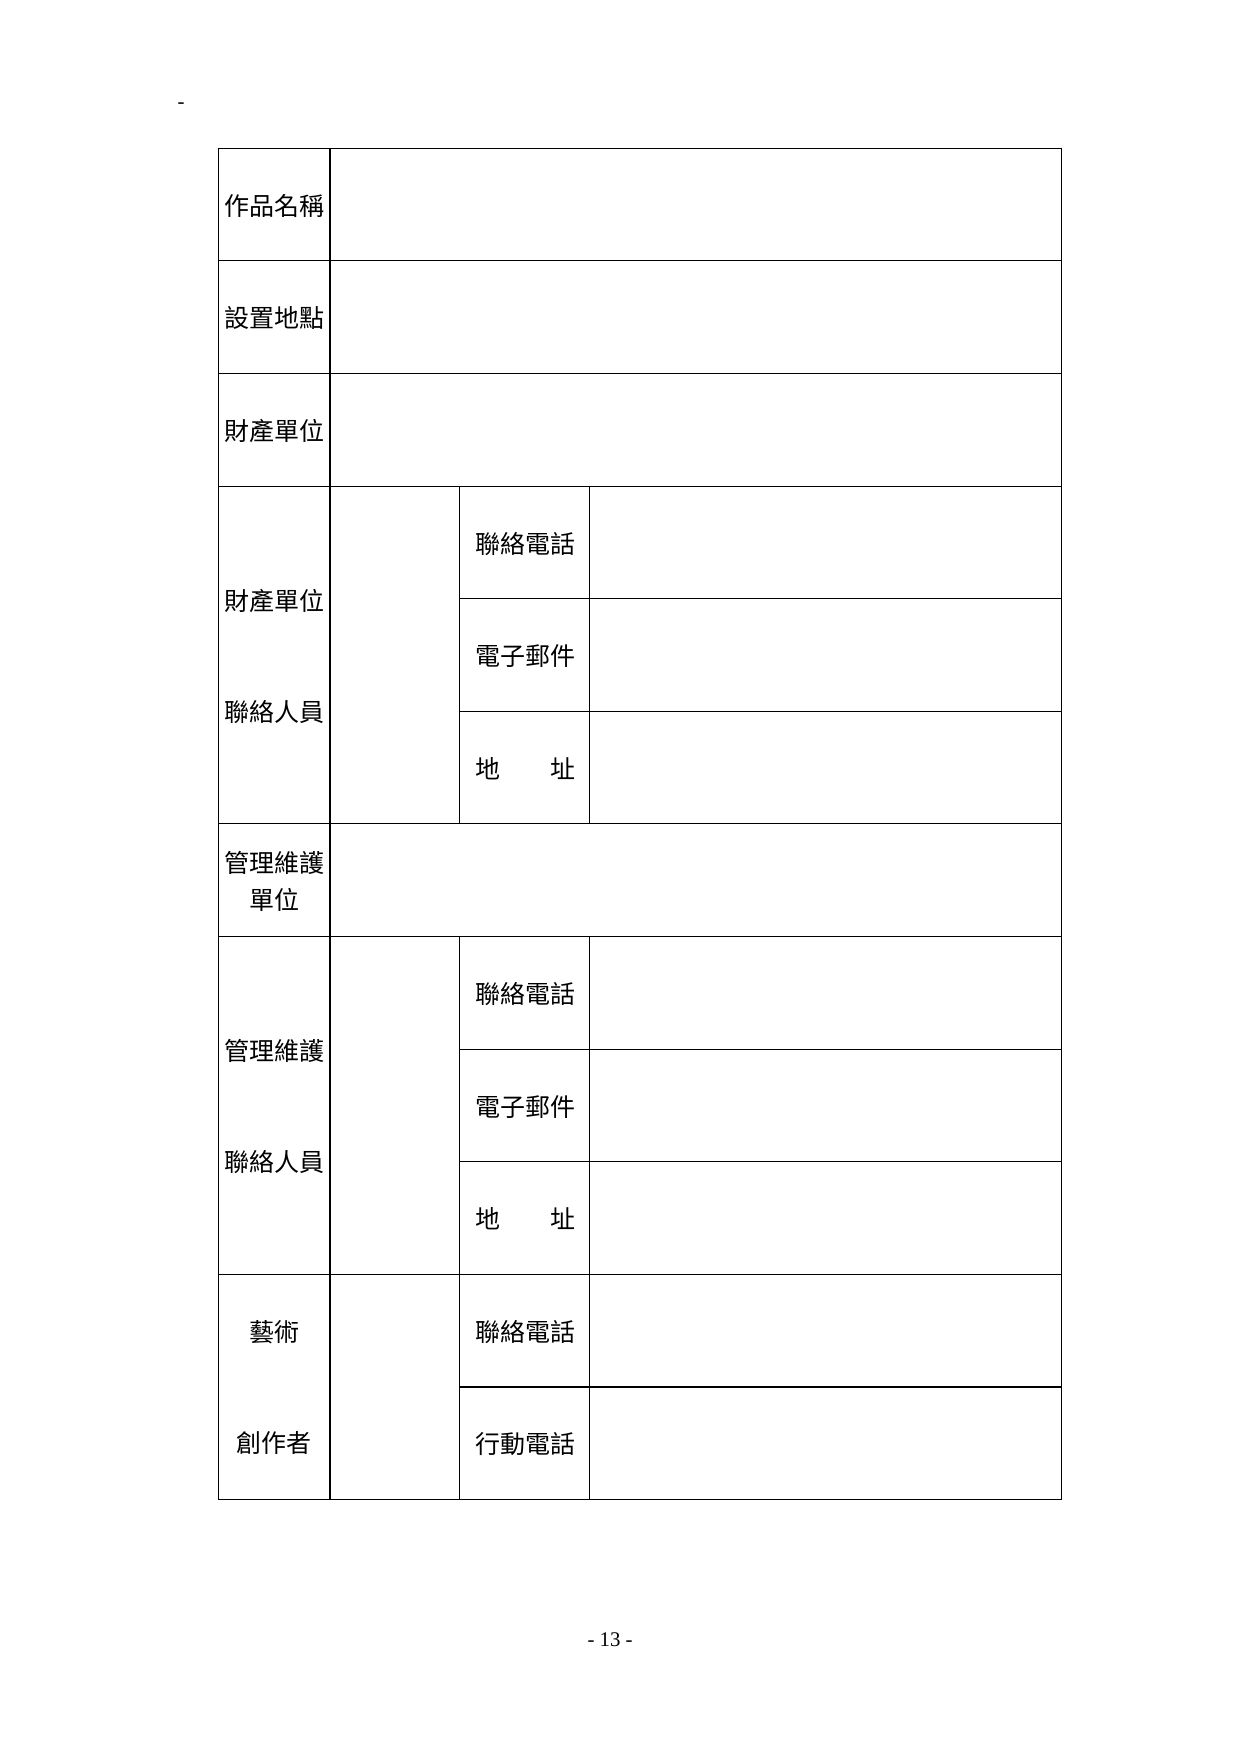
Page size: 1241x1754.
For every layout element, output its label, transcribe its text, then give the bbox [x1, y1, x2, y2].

table_cell 地 址 [460, 1162, 589, 1274]
table_cell 電子郵件 [460, 599, 589, 711]
table_cell [590, 1275, 1061, 1386]
table_cell 管理維護單位 [219, 824, 329, 936]
table_cell [590, 487, 1061, 598]
table_cell [331, 374, 1061, 486]
table_cell [590, 1050, 1061, 1161]
table_cell 聯絡電話 [460, 487, 589, 598]
table_cell 設置地點 [219, 261, 329, 373]
table_header [331, 149, 1061, 260]
table_cell 地 址 [460, 712, 589, 823]
table_cell 藝術 創作者 [219, 1275, 329, 1499]
table_cell [590, 712, 1061, 823]
table_cell [590, 599, 1061, 711]
table_cell [331, 261, 1061, 373]
table_header 作品名稱 [219, 149, 329, 260]
table_cell [331, 937, 459, 1274]
table_cell 行動電話 [460, 1388, 589, 1499]
table_cell [331, 824, 1061, 936]
table_cell 管理維護聯絡人員 [219, 937, 329, 1274]
table_cell [590, 1162, 1061, 1274]
table_cell 財產單位聯絡人員 [219, 487, 329, 823]
table_cell [331, 487, 459, 823]
table_cell [590, 937, 1061, 1048]
table_cell 電子郵件 [460, 1050, 589, 1161]
table_cell [331, 1275, 459, 1499]
table_cell 聯絡電話 [460, 1275, 589, 1386]
table_cell 聯絡電話 [460, 937, 589, 1048]
table_cell 財產單位 [219, 374, 329, 486]
table_cell [590, 1388, 1061, 1499]
